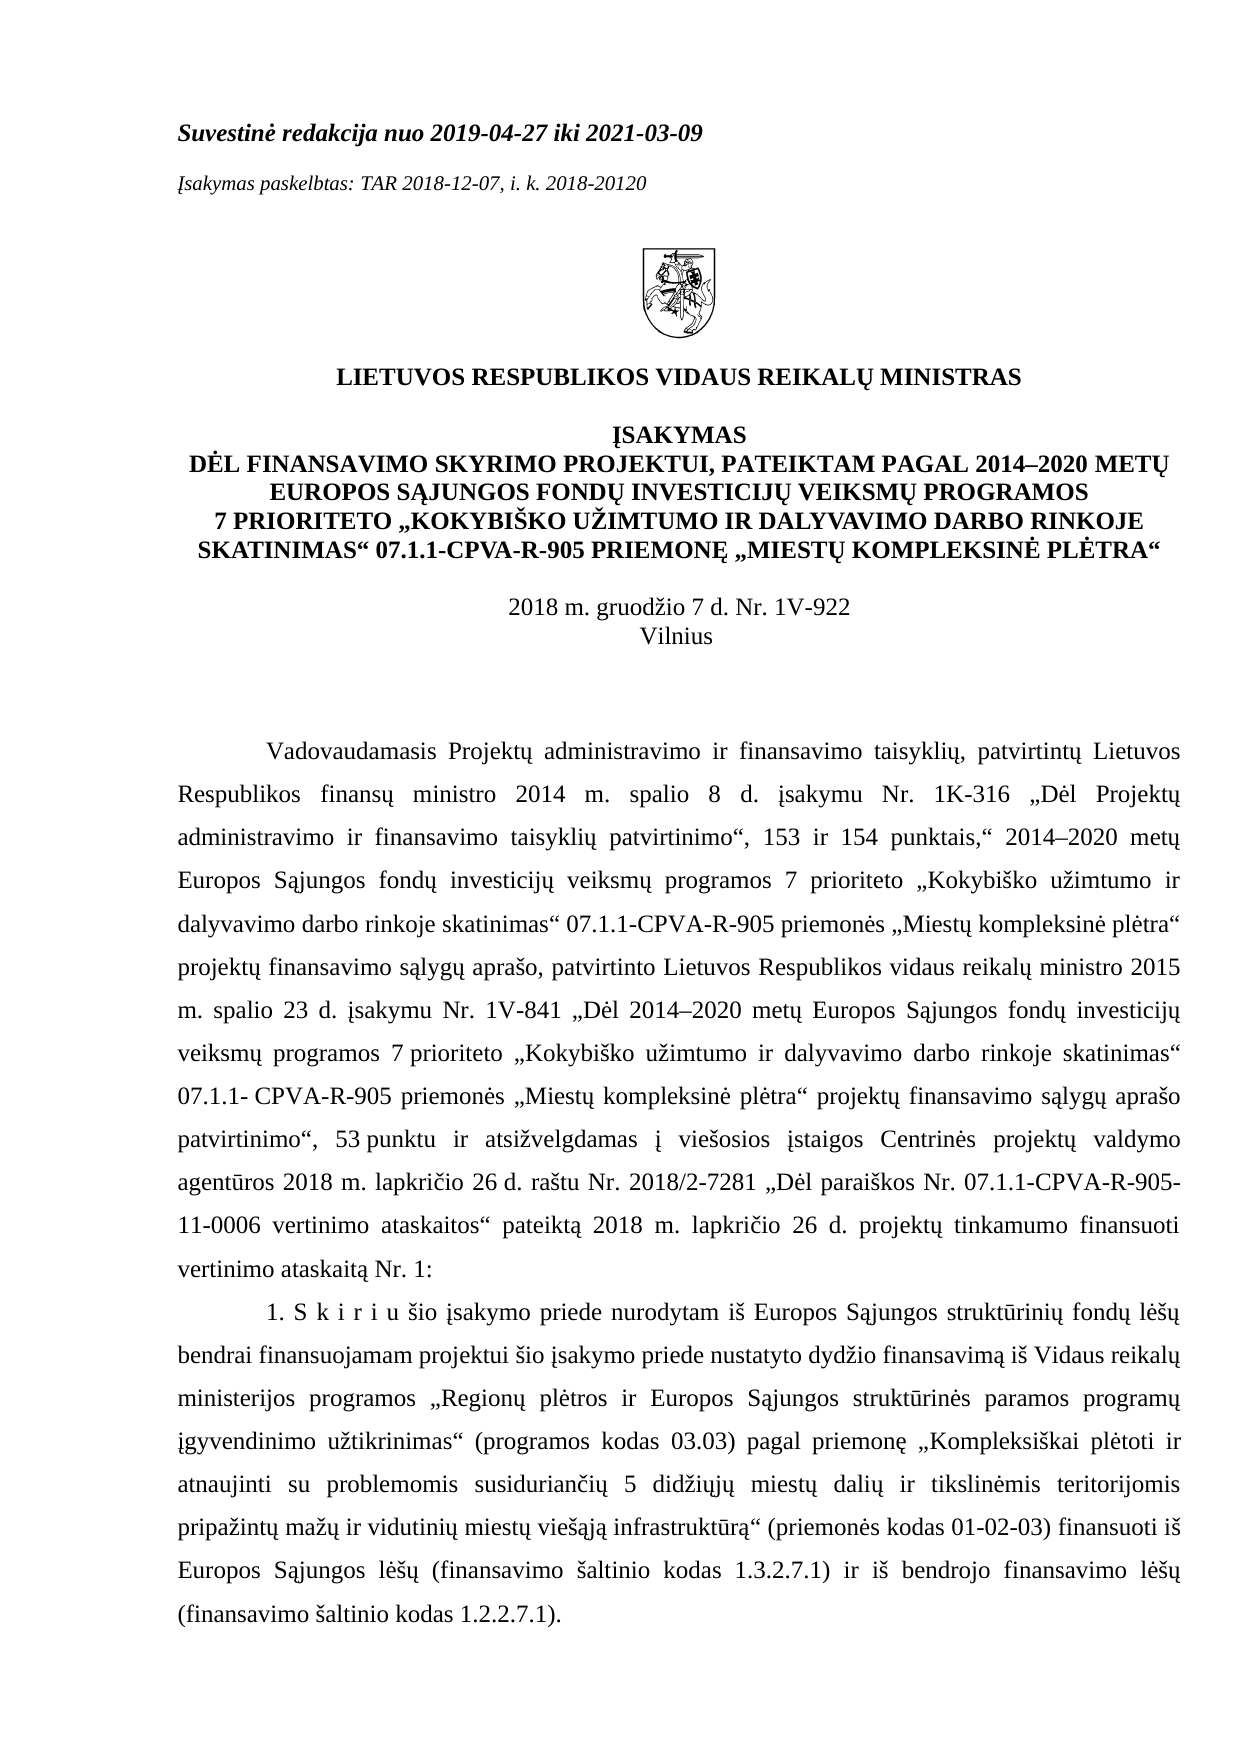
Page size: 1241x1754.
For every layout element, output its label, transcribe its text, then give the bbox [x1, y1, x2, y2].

text Vilnius [177, 621, 1181, 650]
text Vadovaudamasis Projektų administravimo ir finansavimo taisyklių, patvirtintų Lietuvos Respublikos finansų ministro 2014 m. spalio 8 d. įsakymu Nr. 1K-316 „Dėl Projektų administravimo ir finansavimo taisyklių patvirtinimo“, 153 ir 154 punktais,“ 2014–2020 metų Europos Sąjungos fondų investicijų veiksmų programos 7 prioriteto „Kokybiško užimtumo ir dalyvavimo darbo rinkoje skatinimas“ 07.1.1-CPVA-R-905 priemonės „Miestų kompleksinė plėtra“ projektų finansavimo sąlygų aprašo, patvirtinto Lietuvos Respublikos vidaus reikalų ministro 2015 m. spalio 23 d. įsakymu Nr. 1V-841 „Dėl 2014–2020 metų Europos Sąjungos fondų investicijų veiksmų programos 7 prioriteto „Kokybiško užimtumo ir dalyvavimo darbo rinkoje skatinimas“ 07.1.1- CPVA-R-905 priemonės „Miestų kompleksinė plėtra“ projektų finansavimo sąlygų aprašo patvirtinimo“, 53 punktu ir atsižvelgdamas į viešosios įstaigos Centrinės projektų valdymo agentūros 2018 m. lapkričio 26 d. raštu Nr. 2018/2-7281 „Dėl paraiškos Nr. 07.1.1-CPVA-R-905-11-0006 vertinimo ataskaitos“ pateiktą 2018 m. lapkričio 26 d. projektų tinkamumo finansuoti vertinimo ataskaitą Nr. 1: [177, 736, 1181, 1282]
text 1. S k i r i u šio įsakymo priede nurodytam iš Europos Sąjungos struktūrinių fondų lėšų bendrai finansuojamam projektui šio įsakymo priede nustatyto dydžio finansavimą iš Vidaus reikalų ministerijos programos „Regionų plėtros ir Europos Sąjungos struktūrinės paramos programų įgyvendinimo užtikrinimas“ (programos kodas 03.03) pagal priemonę „Kompleksiškai plėtoti ir atnaujinti su problemomis susiduriančių 5 didžiųjų miestų dalių ir tikslinėmis teritorijomis pripažintų mažų ir vidutinių miestų viešąją infrastruktūrą“ (priemonės kodas 01-02-03) finansuoti iš Europos Sąjungos lėšų (finansavimo šaltinio kodas 1.3.2.7.1) ir iš bendrojo finansavimo lėšų (finansavimo šaltinio kodas 1.2.2.7.1). [177, 1297, 1181, 1627]
text ĮSAKYMAS [177, 420, 1181, 449]
text Suvestinė redakcija nuo 2019-04-27 iki 2021-03-09 [177, 118, 1181, 147]
text 2018 m. gruodžio 7 d. Nr. 1V-922 [177, 592, 1181, 621]
text LIETUVOS RESPUBLIKOS VIDAUS REIKALŲ MINISTRAS [177, 362, 1181, 391]
text DĖL FINANSAVIMO SKYRIMO PROJEKTUI, PATEIKTAM PAGAL 2014–2020 METŲ EUROPOS SĄJUNGOS FONDŲ INVESTICIJŲ VEIKSMŲ PROGRAMOS 7 PRIORITETO „KOKYBIŠKO UŽIMTUMO IR DALYVAVIMO DARBO RINKOJE SKATINIMAS“ 07.1.1-CPVA-R-905 PRIEMONĘ „MIESTŲ KOMPLEKSINĖ PLĖTRA“ [177, 449, 1181, 564]
text Įsakymas paskelbtas: TAR 2018-12-07, i. k. 2018-20120 [177, 171, 1181, 195]
